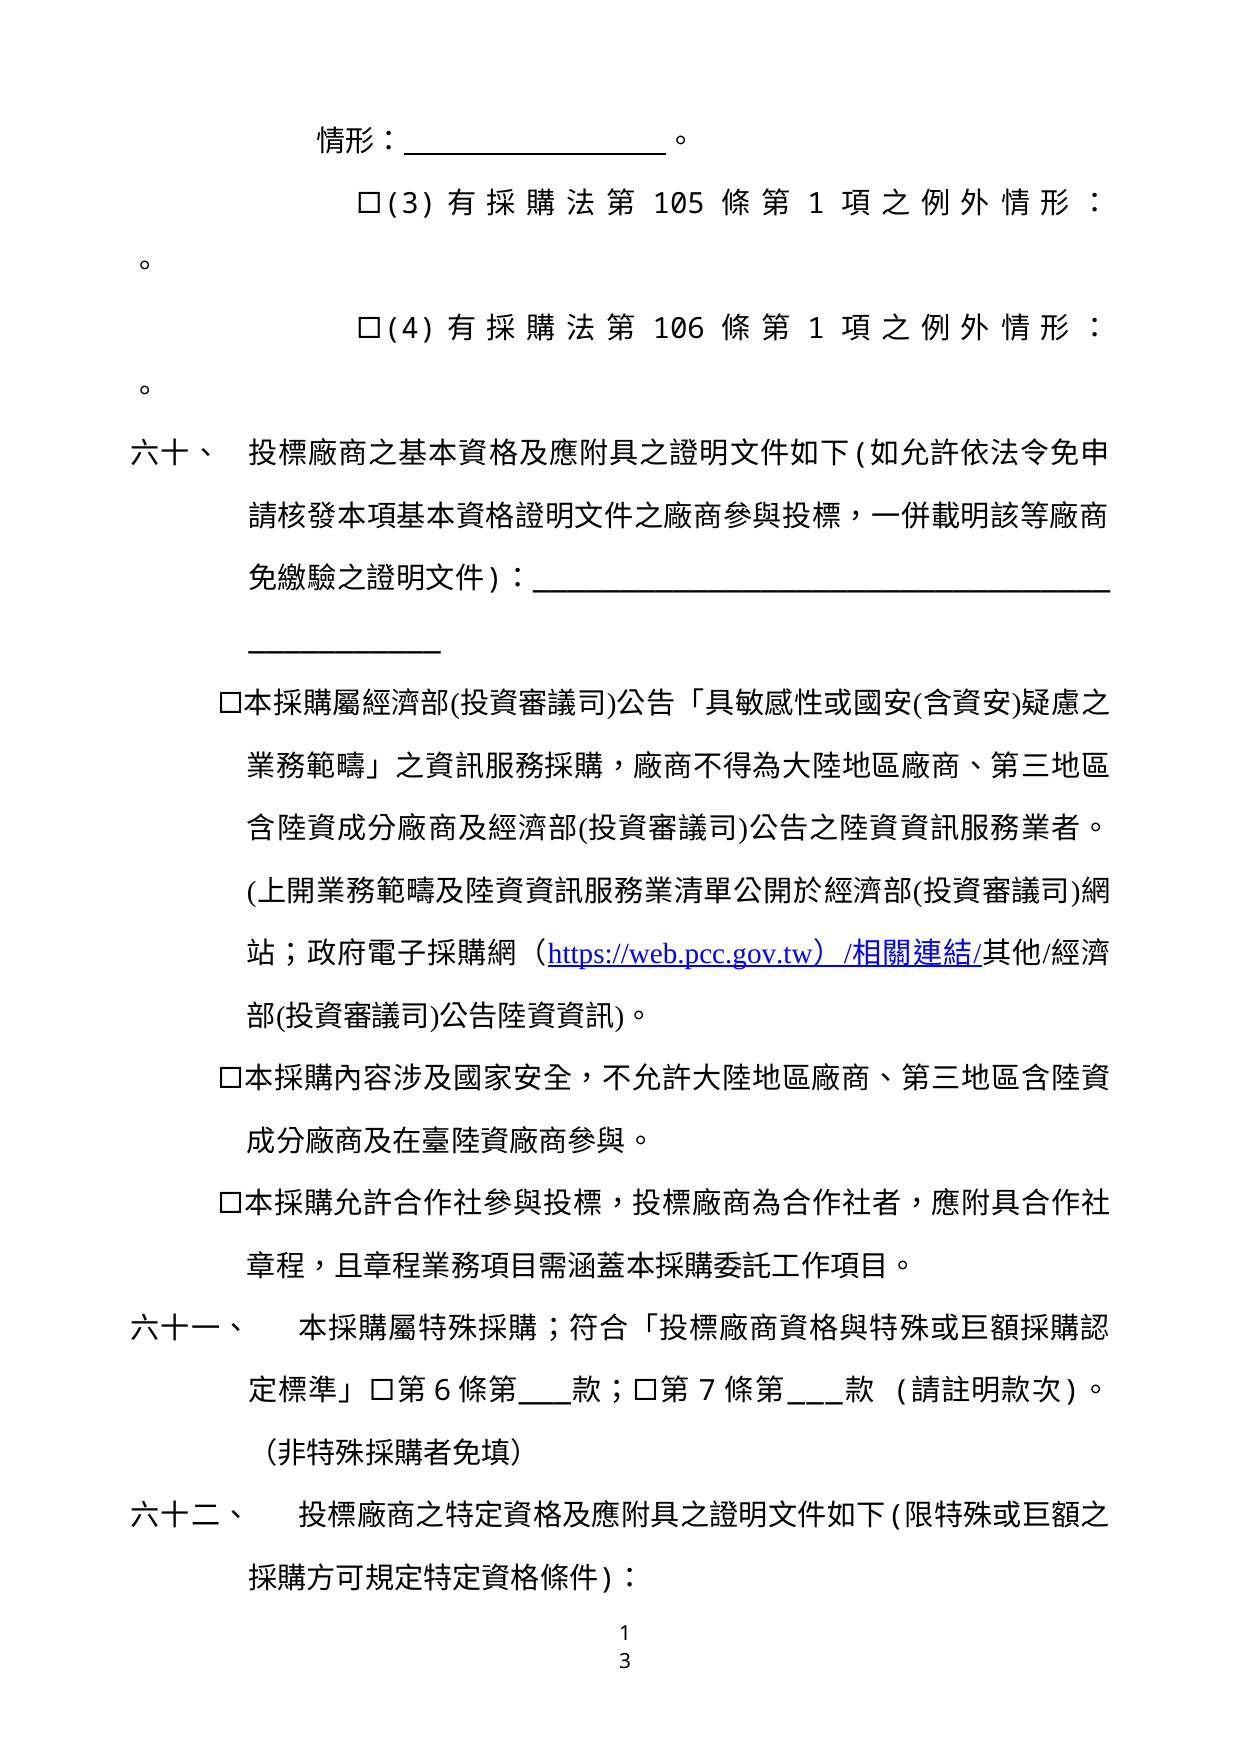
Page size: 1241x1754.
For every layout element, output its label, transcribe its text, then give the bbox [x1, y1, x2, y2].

list 本採購屬特殊採購；符合「投標廠商資格與特殊或巨額採購認定標準」第6條第___款；第7條第___款 (請註明款次)。（非特殊採購者免填） [130, 1284, 1110, 1472]
list 投標廠商之特定資格及應附具之證明文件如下(限特殊或巨額之採購方可規定特定資格條件)： [130, 1472, 1110, 1597]
text 本採購允許合作社參與投標，投標廠商為合作社者，應附具合作社章程，且章程業務項目需涵蓋本採購委託工作項目。 [217, 1159, 1110, 1284]
text 本採購內容涉及國家安全，不允許大陸地區廠商、第三地區含陸資成分廠商及在臺陸資廠商參與。 [217, 1034, 1110, 1159]
list 投標廠商之基本資格及應附具之證明文件如下(如允許依法令免申請核發本項基本資格證明文件之廠商參與投標，一併載明該等廠商免繳驗之證明文件)：____________________________________________ [130, 409, 1110, 659]
text (3)有採購法第105條第1項之例外情形： 。 [130, 159, 1110, 284]
text (4)有採購法第106條第1項之例外情形： 。 [130, 284, 1110, 409]
text 情形： 。 [130, 97, 1110, 159]
text 本採購屬經濟部(投資審議司)公告「具敏感性或國安(含資安)疑慮之業務範疇」之資訊服務採購，廠商不得為大陸地區廠商、第三地區含陸資成分廠商及經濟部(投資審議司)公告之陸資資訊服務業者。(上開業務範疇及陸資資訊服務業清單公開於經濟部(投資審議司)網站；政府電子採購網（https://web.pcc.gov.tw）/相關連結/其他/經濟部(投資審議司)公告陸資資訊)。 [217, 659, 1110, 1034]
